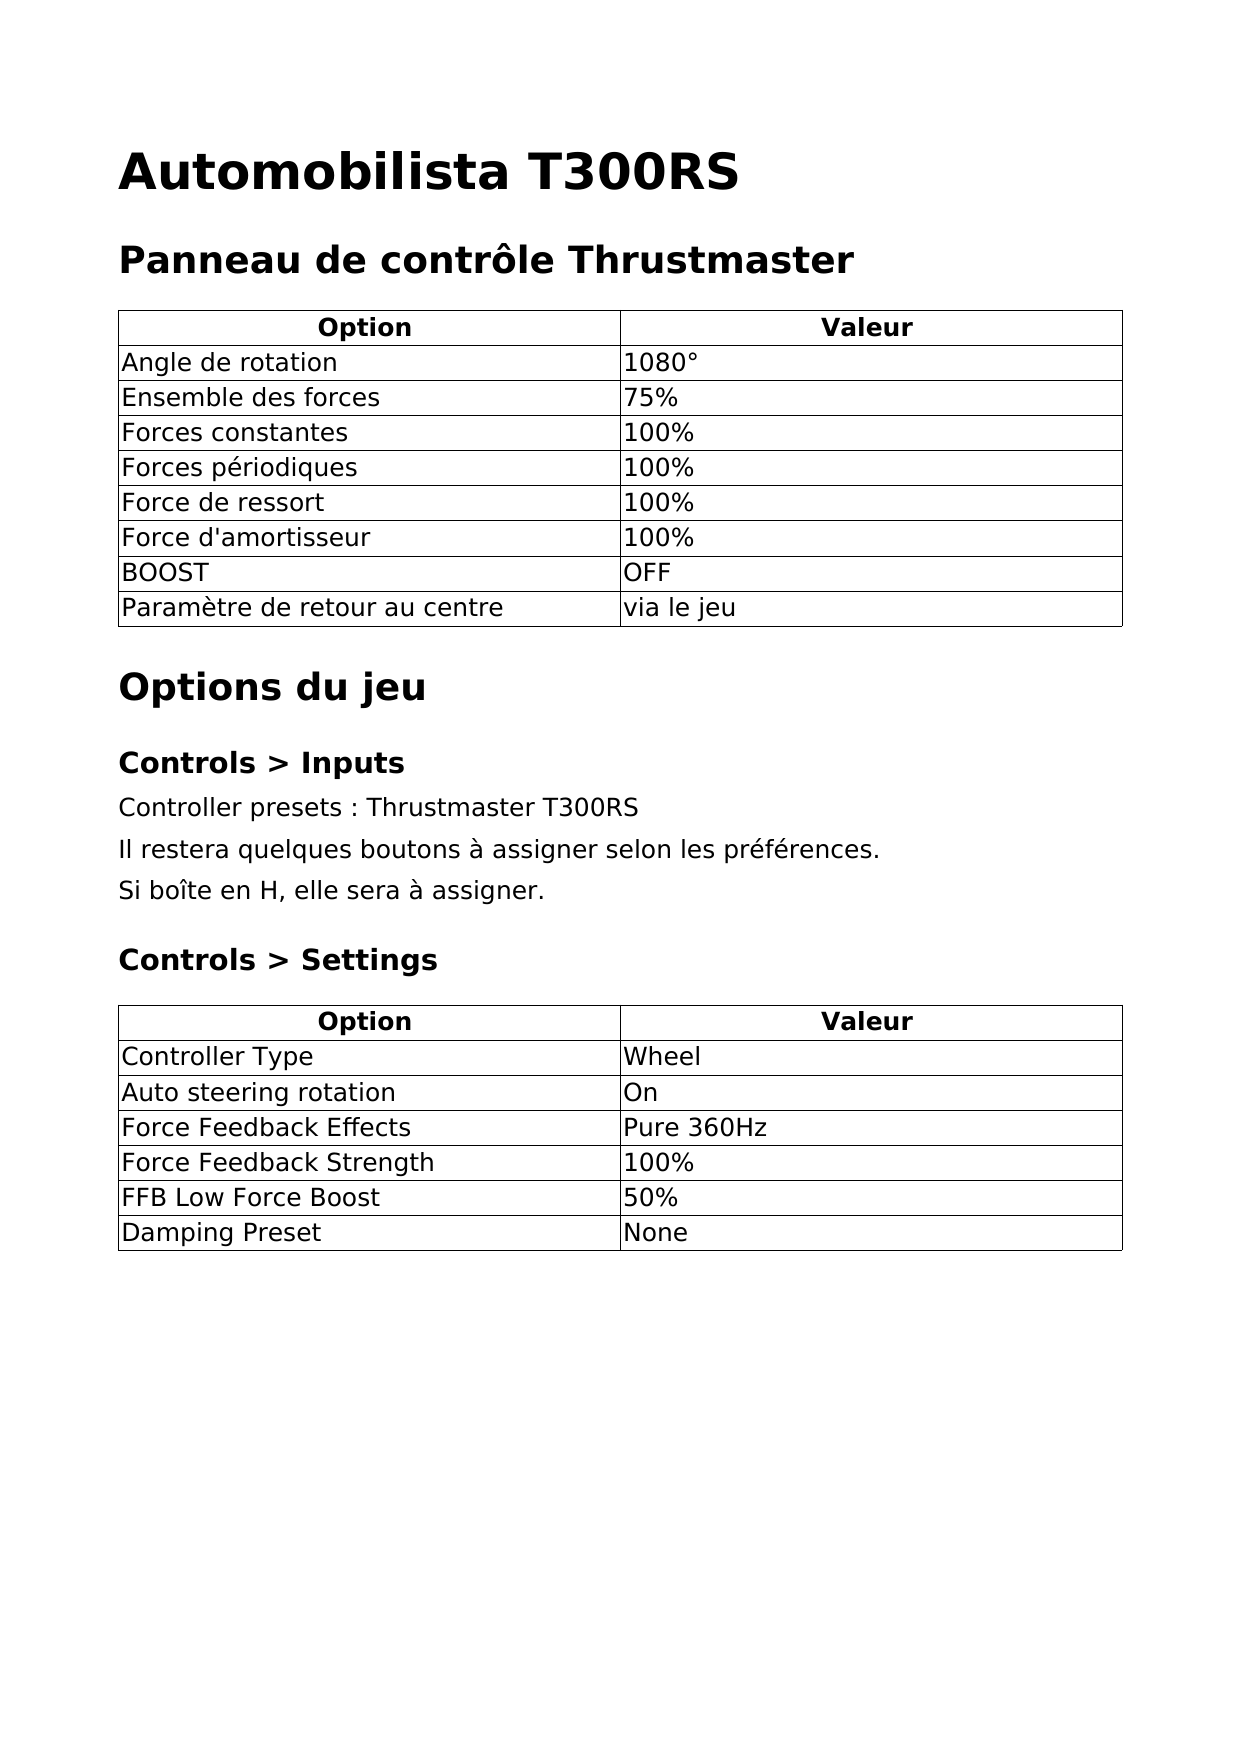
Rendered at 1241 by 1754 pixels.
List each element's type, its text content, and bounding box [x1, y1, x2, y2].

table_cell Force Feedback Effects [119, 1111, 620, 1145]
text Controller presets : Thrustmaster T300RS [118, 793, 1122, 822]
subtitle Options du jeu [118, 666, 1122, 709]
table_cell Paramètre de retour au centre [119, 592, 620, 626]
table_cell BOOST [119, 557, 620, 591]
table_cell 100% [621, 486, 1122, 520]
text Il restera quelques boutons à assigner selon les préférences. [118, 835, 1122, 864]
table_cell FFB Low Force Boost [119, 1181, 620, 1215]
table_cell Forces constantes [119, 416, 620, 450]
table_cell 75% [621, 381, 1122, 415]
table_cell 50% [621, 1181, 1122, 1215]
subtitle Controls > Settings [118, 943, 1122, 977]
table_cell Ensemble des forces [119, 381, 620, 415]
table_cell Auto steering rotation [119, 1076, 620, 1110]
table_cell Angle de rotation [119, 346, 620, 380]
table_cell 100% [621, 521, 1122, 556]
table_cell 100% [621, 451, 1122, 485]
table_cell 1080° [621, 346, 1122, 380]
table_cell On [621, 1076, 1122, 1110]
subtitle Panneau de contrôle Thrustmaster [118, 239, 1122, 282]
table_cell Force Feedback Strength [119, 1146, 620, 1180]
table_cell None [621, 1216, 1122, 1250]
table_cell Wheel [621, 1041, 1122, 1075]
table_cell Force de ressort [119, 486, 620, 520]
table_header Option [119, 1006, 620, 1039]
table_cell 100% [621, 416, 1122, 450]
table_cell Forces périodiques [119, 451, 620, 485]
table_cell Damping Preset [119, 1216, 620, 1250]
table_cell via le jeu [621, 592, 1122, 626]
table_header Valeur [621, 1006, 1122, 1039]
table_cell Force d'amortisseur [119, 521, 620, 556]
table_cell 100% [621, 1146, 1122, 1180]
table_header Valeur [621, 311, 1122, 345]
text Si boîte en H, elle sera à assigner. [118, 877, 1122, 906]
subtitle Controls > Inputs [118, 747, 1122, 781]
table_cell Pure 360Hz [621, 1111, 1122, 1145]
table_header Option [119, 311, 620, 345]
subtitle Automobilista T300RS [118, 143, 1122, 201]
table_cell OFF [621, 557, 1122, 591]
table_cell Controller Type [119, 1041, 620, 1075]
